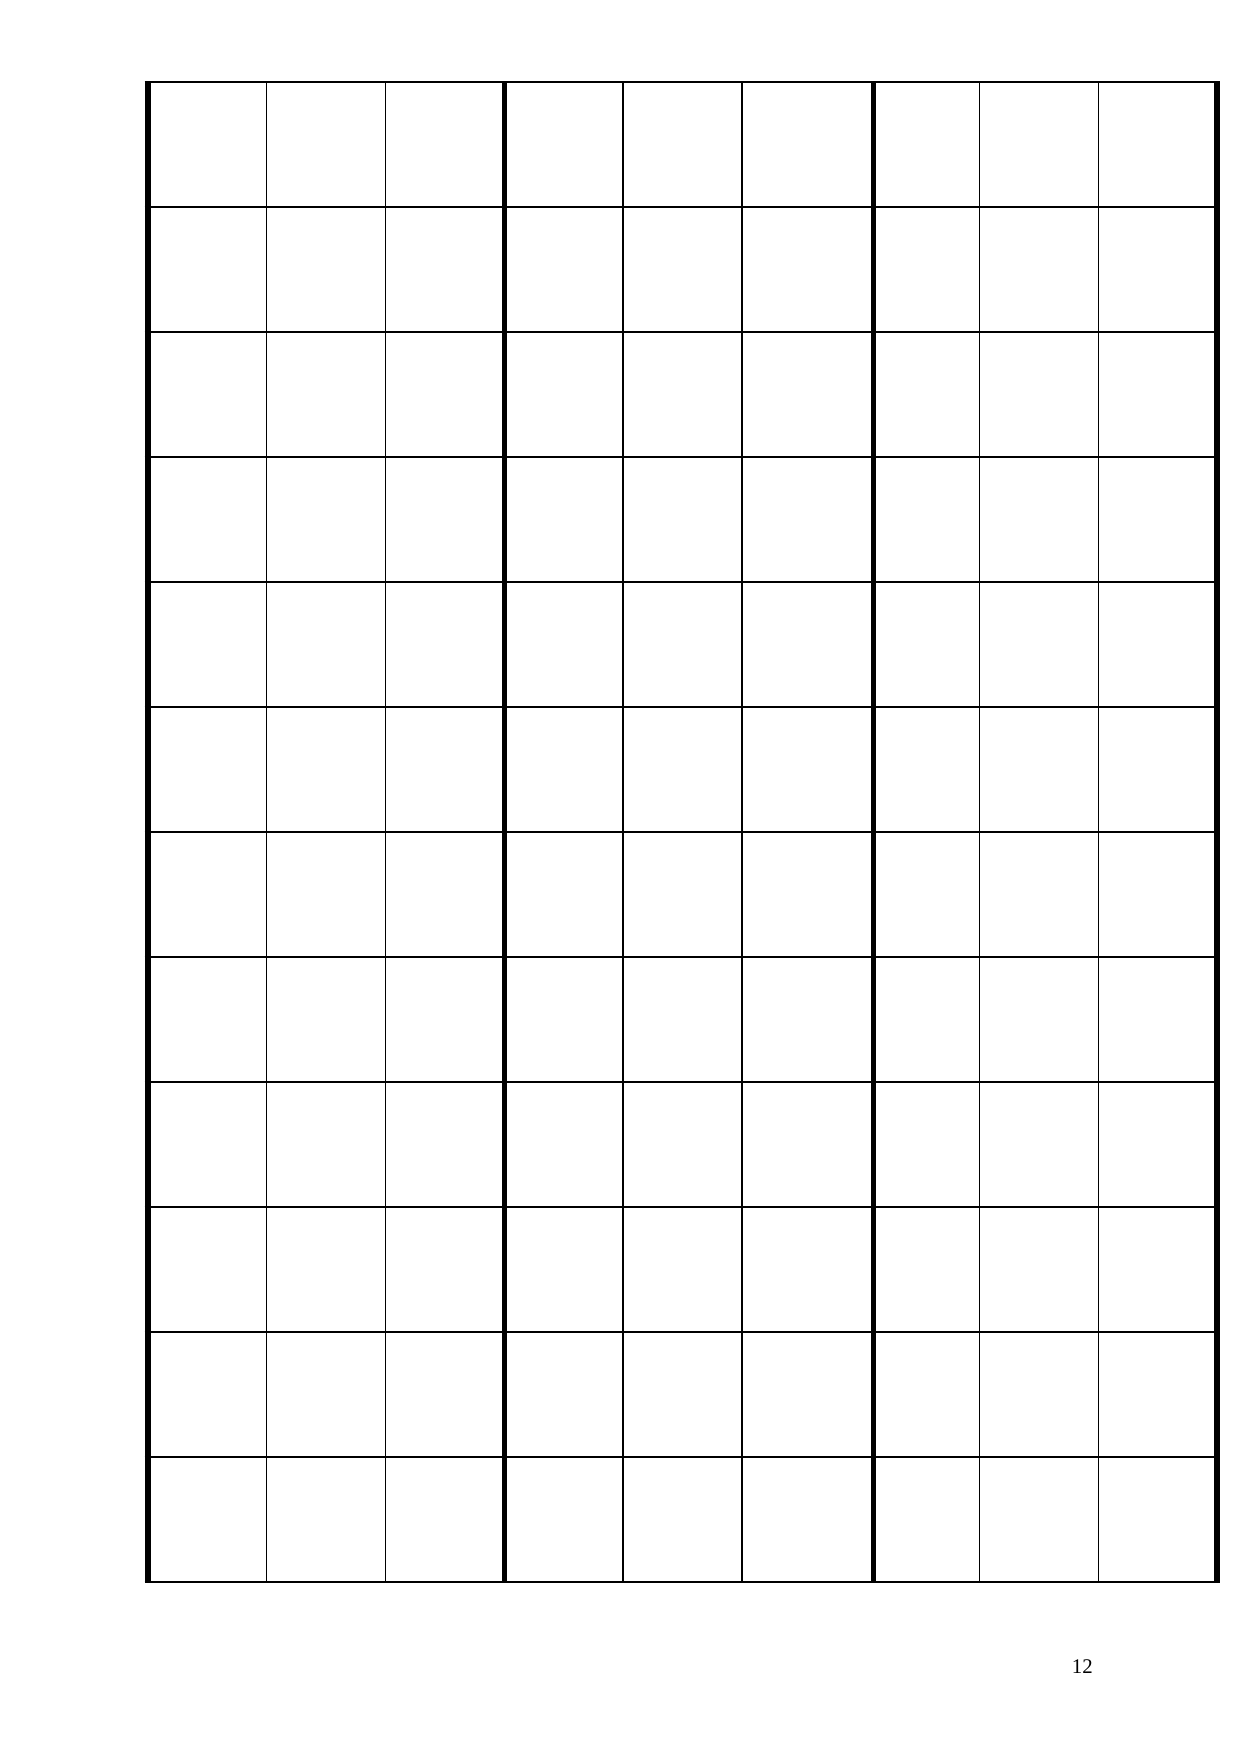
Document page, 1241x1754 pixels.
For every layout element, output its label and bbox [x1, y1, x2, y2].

table_cell [267, 333, 385, 456]
table_cell [624, 708, 741, 831]
table_cell [980, 333, 1098, 456]
table_cell [1099, 708, 1214, 831]
table_cell [743, 1083, 871, 1206]
table_cell [386, 208, 502, 331]
table_cell [876, 708, 979, 831]
table_cell [624, 583, 741, 706]
table_cell [267, 833, 385, 956]
table_cell [980, 583, 1098, 706]
table_cell [507, 458, 622, 581]
table_cell [876, 958, 979, 1081]
table_cell [386, 833, 502, 956]
table_cell [151, 83, 266, 206]
table_cell [151, 1083, 266, 1206]
table_cell [743, 958, 871, 1081]
table_cell [876, 1208, 979, 1331]
table_cell [743, 833, 871, 956]
table_cell [507, 208, 622, 331]
table_cell [876, 83, 979, 206]
table_cell [267, 958, 385, 1081]
table_cell [624, 833, 741, 956]
table_cell [386, 1458, 502, 1581]
table_cell [267, 208, 385, 331]
table_cell [151, 1458, 266, 1581]
table_cell [624, 333, 741, 456]
table_cell [743, 1333, 871, 1456]
table_cell [1099, 583, 1214, 706]
table_cell [386, 1083, 502, 1206]
table_cell [507, 958, 622, 1081]
table_cell [624, 1458, 741, 1581]
table_cell [151, 833, 266, 956]
table_cell [980, 833, 1098, 956]
table_cell [267, 458, 385, 581]
table_cell [386, 83, 502, 206]
table_cell [507, 833, 622, 956]
table_cell [386, 1333, 502, 1456]
table_cell [980, 1333, 1098, 1456]
table_cell [624, 1208, 741, 1331]
table_cell [876, 1458, 979, 1581]
table_cell [267, 1083, 385, 1206]
table_cell [1099, 83, 1214, 206]
table_cell [1099, 458, 1214, 581]
table_cell [267, 583, 385, 706]
table_cell [1099, 958, 1214, 1081]
table_cell [507, 583, 622, 706]
table_cell [980, 83, 1098, 206]
table_cell [267, 1208, 385, 1331]
table_cell [507, 83, 622, 206]
table_cell [980, 1458, 1098, 1581]
table_cell [743, 1458, 871, 1581]
table_cell [386, 1208, 502, 1331]
table_cell [876, 833, 979, 956]
table_cell [267, 1333, 385, 1456]
table_cell [876, 583, 979, 706]
table_cell [980, 708, 1098, 831]
table_cell [980, 458, 1098, 581]
table_cell [1099, 333, 1214, 456]
table_cell [624, 208, 741, 331]
table_cell [386, 583, 502, 706]
table_cell [624, 1083, 741, 1206]
table_cell [876, 1333, 979, 1456]
table_cell [876, 1083, 979, 1206]
table_cell [507, 708, 622, 831]
table_cell [1099, 833, 1214, 956]
table_cell [980, 1083, 1098, 1206]
table_cell [624, 958, 741, 1081]
table_cell [743, 583, 871, 706]
table_cell [151, 1333, 266, 1456]
table_cell [1099, 1333, 1214, 1456]
table_cell [151, 583, 266, 706]
table_cell [743, 208, 871, 331]
table_cell [507, 1083, 622, 1206]
table_cell [743, 1208, 871, 1331]
table_cell [386, 333, 502, 456]
table_cell [151, 708, 266, 831]
table_cell [267, 1458, 385, 1581]
table_cell [980, 1208, 1098, 1331]
table_cell [507, 333, 622, 456]
table_cell [980, 208, 1098, 331]
table_cell [1099, 1208, 1214, 1331]
table_cell [151, 333, 266, 456]
table_cell [151, 958, 266, 1081]
table_cell [624, 1333, 741, 1456]
table_cell [151, 1208, 266, 1331]
table_cell [876, 458, 979, 581]
table_cell [151, 458, 266, 581]
table_cell [1099, 1458, 1214, 1581]
table_cell [507, 1208, 622, 1331]
table_cell [743, 333, 871, 456]
table_cell [386, 958, 502, 1081]
table_cell [507, 1333, 622, 1456]
table_cell [1099, 208, 1214, 331]
table_cell [876, 208, 979, 331]
table_cell [624, 83, 741, 206]
table_cell [267, 708, 385, 831]
table_cell [1099, 1083, 1214, 1206]
table_cell [980, 958, 1098, 1081]
table_cell [151, 208, 266, 331]
table_cell [507, 1458, 622, 1581]
table_cell [386, 708, 502, 831]
table_cell [876, 333, 979, 456]
table_cell [624, 458, 741, 581]
table_cell [743, 458, 871, 581]
table_cell [743, 708, 871, 831]
table_cell [386, 458, 502, 581]
table_cell [267, 83, 385, 206]
table_cell [743, 83, 871, 206]
